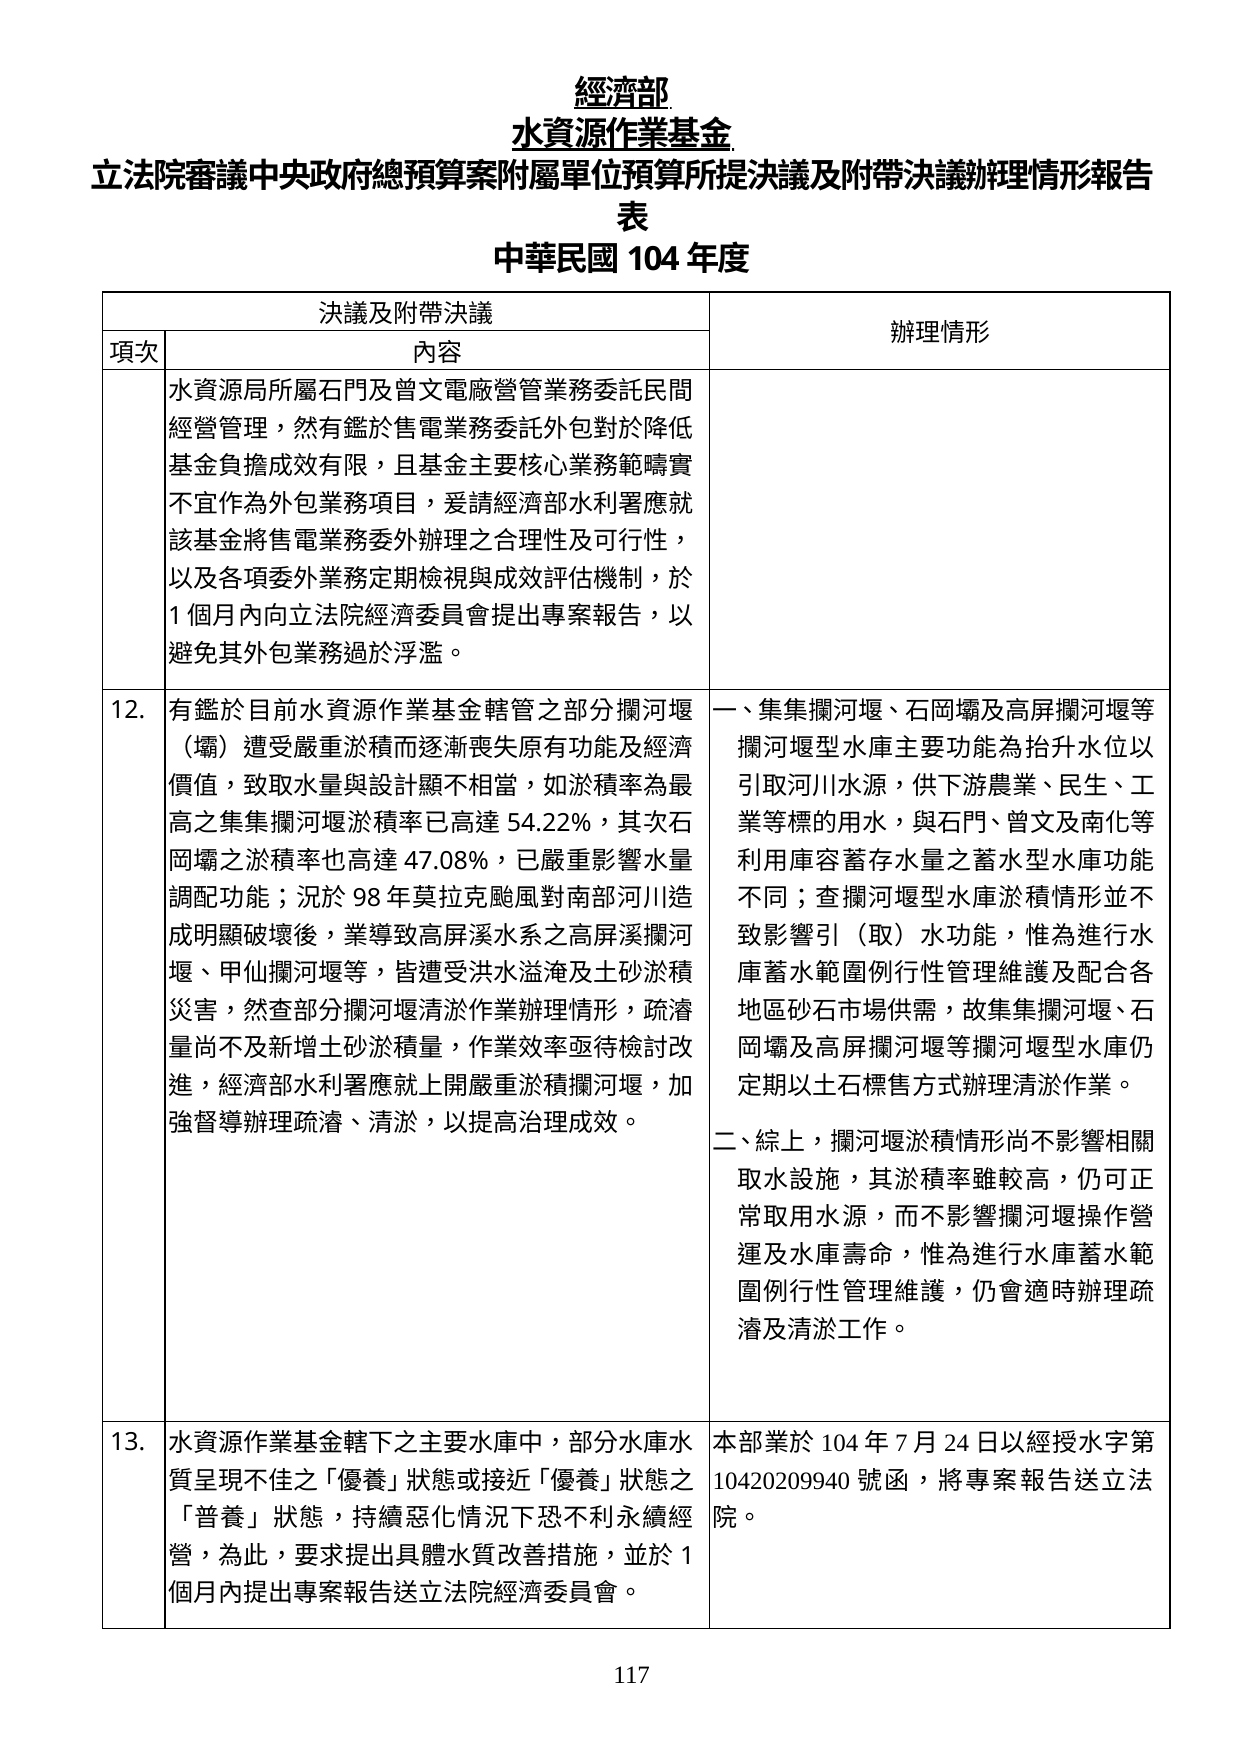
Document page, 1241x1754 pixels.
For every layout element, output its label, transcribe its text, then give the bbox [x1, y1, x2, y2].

table_cell 13. [103, 1422, 164, 1628]
table_cell 有鑑於目前水資源作業基金轄管之部分攔河堰（壩）遭受嚴重淤積而逐漸喪失原有功能及經濟價值，致取水量與設計顯不相當，如淤積率為最高之集集攔河堰淤積率已高達54.22%，其次石岡壩之淤積率也高達47.08%，已嚴重影響水量調配功能；況於98年莫拉克颱風對南部河川造成明顯破壞後，業導致高屏溪水系之高屏溪攔河堰、甲仙攔河堰等，皆遭受洪水溢淹及土砂淤積災害，然查部分攔河堰清淤作業辦理情形，疏濬量尚不及新增土砂淤積量，作業效率亟待檢討改進，經濟部水利署應就上開嚴重淤積攔河堰，加強督導辦理疏濬、清淤，以提高治理成效。 [166, 690, 709, 1421]
table_cell [103, 370, 164, 689]
table_header 辦理情形 [710, 293, 1169, 369]
table_header 決議及附帶決議 [103, 293, 709, 330]
table_cell 水資源局所屬石門及曾文電廠營管業務委託民間經營管理，然有鑑於售電業務委託外包對於降低基金負擔成效有限，且基金主要核心業務範疇實不宜作為外包業務項目，爰請經濟部水利署應就該基金將售電業務委外辦理之合理性及可行性，以及各項委外業務定期檢視與成效評估機制，於1個月內向立法院經濟委員會提出專案報告，以避免其外包業務過於浮濫。 [166, 370, 709, 689]
table_cell [710, 370, 1169, 689]
table_cell 12. [103, 690, 164, 1421]
table_cell 項次 [103, 331, 164, 369]
table_cell 本部業於104年7月24日以經授水字第10420209940號函，將專案報告送立法院。 [710, 1422, 1169, 1628]
table_cell 水資源作業基金轄下之主要水庫中，部分水庫水質呈現不佳之「優養」狀態或接近「優養」狀態之「普養」狀態，持續惡化情況下恐不利永續經營，為此，要求提出具體水質改善措施，並於1個月內提出專案報告送立法院經濟委員會。 [166, 1422, 709, 1628]
table_cell 內容 [166, 331, 709, 369]
table_cell 一、集集攔河堰、石岡壩及高屏攔河堰等攔河堰型水庫主要功能為抬升水位以引取河川水源，供下游農業、民生、工業等標的用水，與石門、曾文及南化等利用庫容蓄存水量之蓄水型水庫功能不同；查攔河堰型水庫淤積情形並不致影響引（取）水功能，惟為進行水庫蓄水範圍例行性管理維護及配合各地區砂石市場供需，故集集攔河堰、石岡壩及高屏攔河堰等攔河堰型水庫仍定期以土石標售方式辦理清淤作業。 二、綜上，攔河堰淤積情形尚不影響相關取水設施，其淤積率雖較高，仍可正常取用水源，而不影響攔河堰操作營運及水庫壽命，惟為進行水庫蓄水範圍例行性管理維護，仍會適時辦理疏濬及清淤工作。 [710, 690, 1169, 1421]
